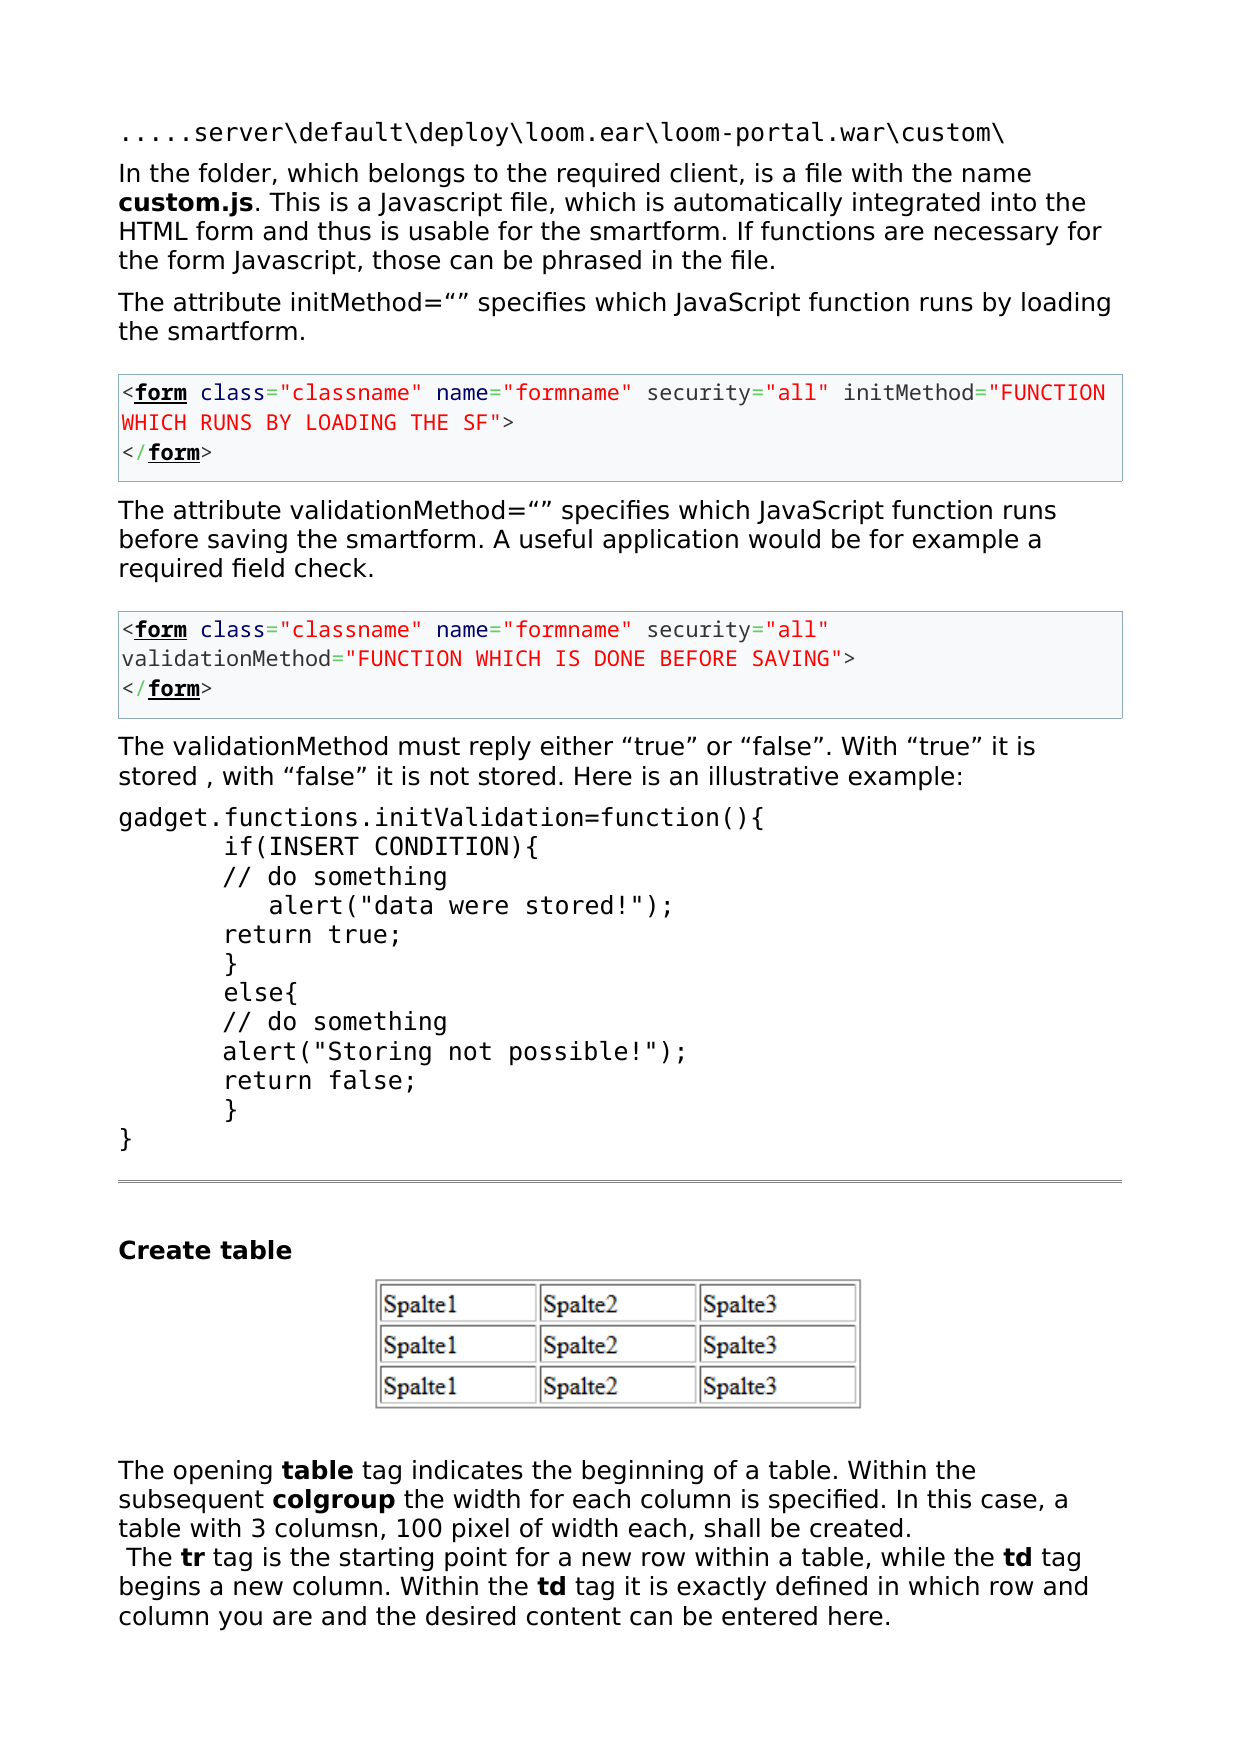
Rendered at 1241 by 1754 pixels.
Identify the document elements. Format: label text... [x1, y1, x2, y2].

text In the folder, which belongs to the required client, is a file with the name custom.js. This is a Javascript file, which is automatically integrated into the HTML form and thus is usable for the smartform. If functions are necessary for the form Javascript, those can be phrased in the file. [118, 159, 1122, 276]
text .....server\default\deploy\loom.ear\loom-portal.war\custom\ [118, 118, 1122, 147]
text The attribute validationMethod=“” specifies which JavaScript function runs before saving the smartform. A useful application would be for example a required field check. [118, 496, 1122, 583]
subtitle Create table [118, 1237, 1122, 1266]
text gadget.functions.initValidation=function(){ if(INSERT CONDITION){ // do something alert("data were stored!"); return true; } else{ // do something alert("Storing not possible!"); return false; } } [118, 803, 1122, 1153]
table_header <form class="classname" name="formname" security="all" validationMethod="FUNCTION WHICH IS DONE BEFORE SAVING"> </form> [119, 612, 1122, 718]
picture [371, 1278, 869, 1415]
text The validationMethod must reply either “true” or “false”. With “true” it is stored , with “false” it is not stored. Here is an illustrative example: [118, 733, 1122, 791]
text The attribute initMethod=“” specifies which JavaScript function runs by loading the smartform. [118, 288, 1122, 347]
text The opening table tag indicates the beginning of a table. Within the subsequent colgroup the width for each column is specified. In this case, a table with 3 columsn, 100 pixel of width each, shall be created. The tr tag is the starting point for a new row within a table, while the td tag begins a new column. Within the td tag it is exactly defined in which row and column you are and the desired content can be entered here. [118, 1456, 1122, 1631]
table_header <form class="classname" name="formname" security="all" initMethod="FUNCTION WHICH RUNS BY LOADING THE SF"> </form> [119, 375, 1122, 481]
